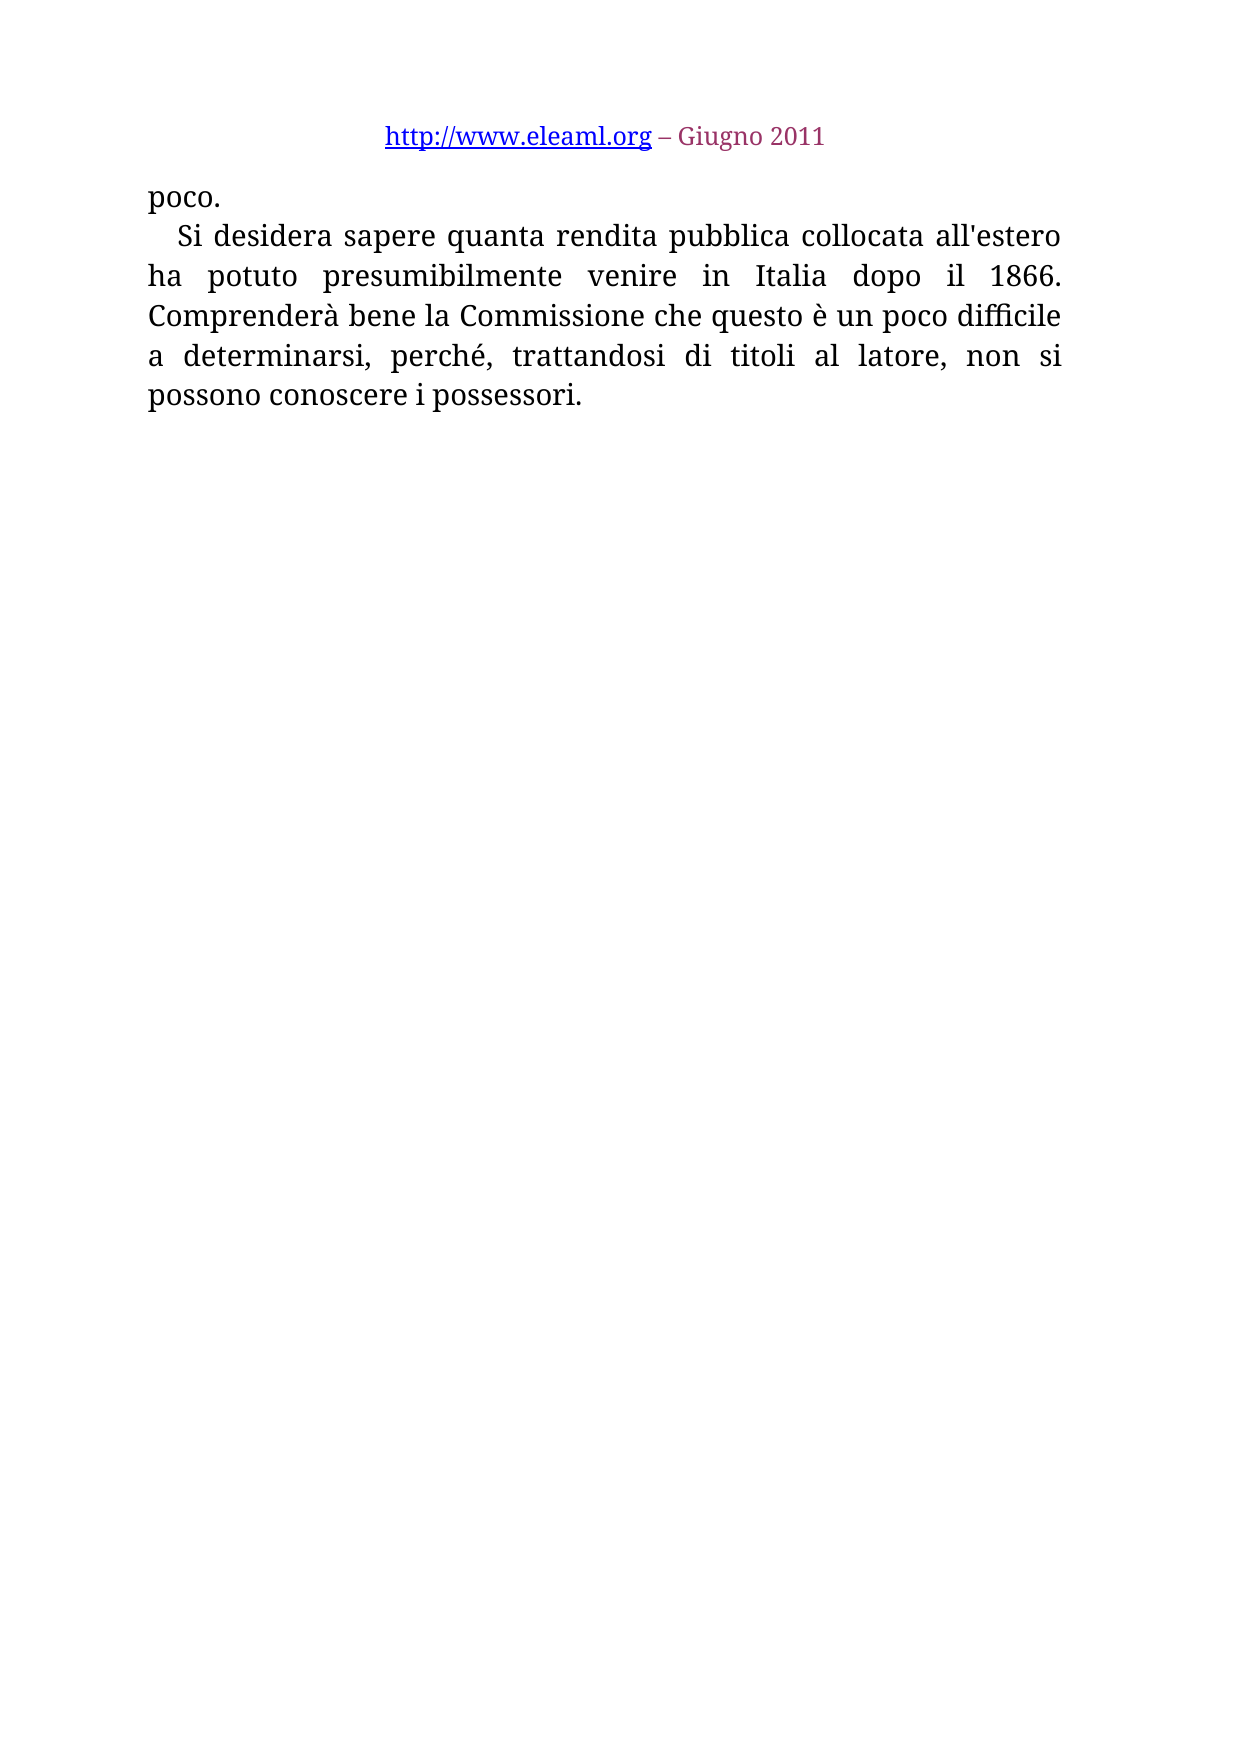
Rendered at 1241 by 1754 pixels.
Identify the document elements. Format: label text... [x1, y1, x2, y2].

text Si desidera sapere quanta rendita pubblica collocata all'estero ha potuto presumibilmente venire in Italia dopo il 1866. Comprenderà bene la Commissione che questo è un poco difficile a determinarsi, perché, trattandosi di titoli al latore, non si possono conoscere i possessori. [148, 216, 1063, 414]
text poco. [148, 176, 1063, 216]
